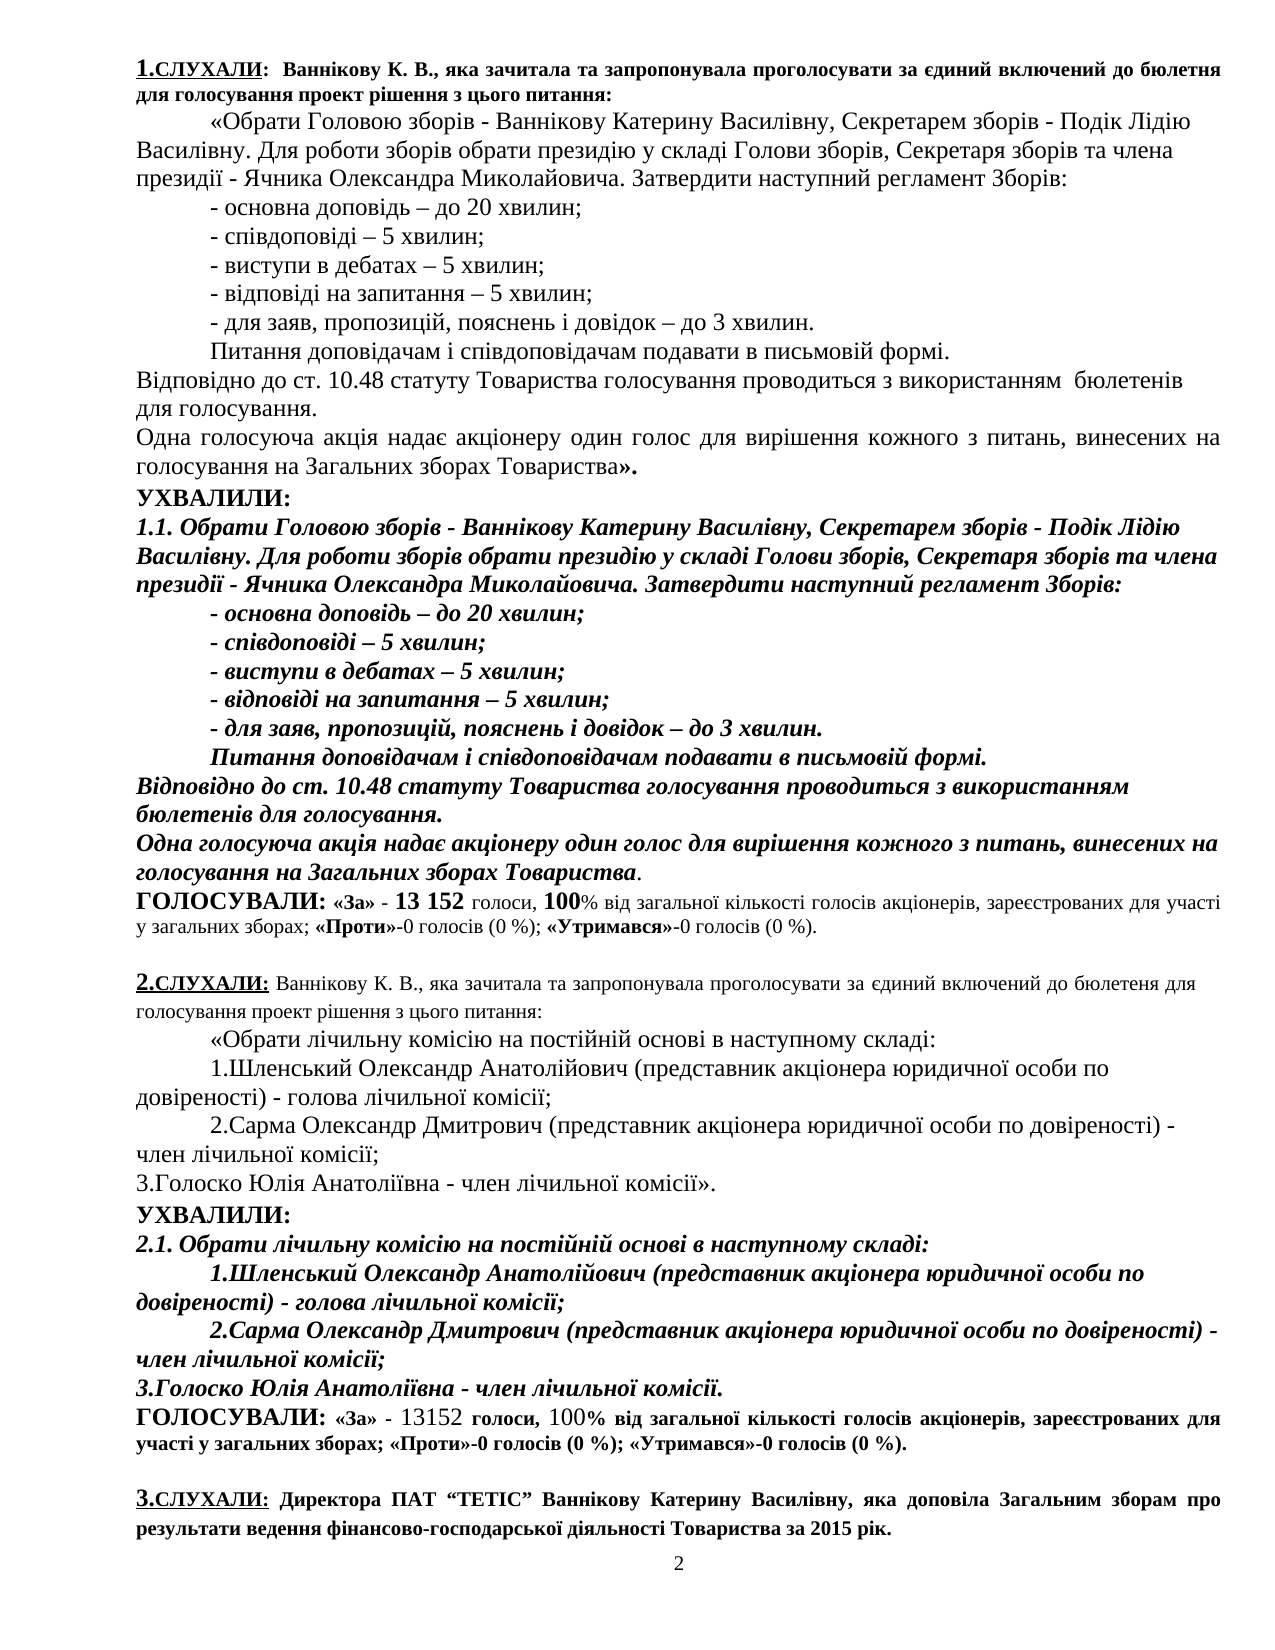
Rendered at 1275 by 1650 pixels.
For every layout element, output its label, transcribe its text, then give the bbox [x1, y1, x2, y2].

text Відповідно до ст. 10.48 статуту Товариства голосування проводиться з використанням бюлетенів для голосування. [136, 771, 1222, 828]
text 3.Голоско Юлія Анатоліївна - член лічильної комісії. [136, 1373, 1222, 1402]
text 1.1. Обрати Головою зборів - Ваннікову Катерину Василівну, Секретарем зборів - Подік Лідію Василівну. Для роботи зборів обрати президію у складі Голови зборів, Секретаря зборів та члена президії - Ячника Олександра Миколайовича. Затвердити наступний регламент Зборів: [136, 512, 1222, 598]
text 2.1. Обрати лічильну комісію на постійній основі в наступному складі: [136, 1229, 1222, 1258]
text - співдоповіді – 5 хвилин; [136, 221, 1222, 250]
text Питання доповідачам і співдоповідачам подавати в письмовій формі. [136, 336, 1222, 365]
text «Обрати Головою зборів - Ваннікову Катерину Василівну, Секретарем зборів - Подік Лідію Василівну. Для роботи зборів обрати президію у складі Голови зборів, Секретаря зборів та члена президії - Ячника Олександра Миколайовича. Затвердити наступний регламент Зборів: [136, 106, 1222, 192]
text - основна доповідь – до 20 хвилин; [136, 192, 1222, 221]
text ГОЛОСУВАЛИ: «За» - 13152 голоси, 100% від загальної кількості голосів акціонерів, зареєстрованих для участі у загальних зборах; «Проти»-0 голосів (0 %); «Утримався»-0 голосів (0 %). [136, 1402, 1222, 1454]
text ГОЛОСУВАЛИ: «За» - 13 152 голоси, 100% від загальної кількості голосів акціонерів, зареєстрованих для участі у загальних зборах; «Проти»-0 голосів (0 %); «Утримався»-0 голосів (0 %). [136, 886, 1222, 938]
text Одна голосуюча акція надає акціонеру один голос для вирішення кожного з питань, винесених на голосування на Загальних зборах Товариства. [136, 828, 1222, 886]
text 2.Сарма Олександр Дмитрович (представник акціонера юридичної особи по довіреності) - член лічильної комісії; [136, 1111, 1222, 1168]
text 3.Голоско Юлія Анатоліївна - член лічильної комісії». [136, 1168, 1222, 1197]
text - для заяв, пропозицій, пояснень і довідок – до 3 хвилин. [136, 307, 1222, 336]
text УХВАЛИЛИ: [136, 483, 578, 512]
text - виступи в дебатах – 5 хвилин; [136, 656, 1222, 684]
text - відповіді на запитання – 5 хвилин; [136, 278, 1222, 307]
text Одна голосуюча акція надає акціонеру один голос для вирішення кожного з питань, винесених на голосування на Загальних зборах Товариства». [136, 422, 1222, 480]
text Відповідно до ст. 10.48 статуту Товариства голосування проводиться з використанням бюлетенів для голосування. [136, 365, 1222, 422]
text «Обрати лічильну комісію на постійній основі в наступному складі: [136, 1024, 1222, 1053]
text Питання доповідачам і співдоповідачам подавати в письмовій формі. [136, 742, 1222, 771]
text 1.Шленський Олександр Анатолійович (представник акціонера юридичної особи по довіреності) - голова лічильної комісії; [136, 1258, 1222, 1315]
text 1.СЛУХАЛИ: Ваннікову К. В., яка зачитала та запропонувала проголосувати за єдиний включений до бюлетня для голосування проект рішення з цього питання: [136, 53, 1222, 106]
text 1.Шленський Олександр Анатолійович (представник акціонера юридичної особи по довіреності) - голова лічильної комісії; [136, 1053, 1222, 1111]
text 3.СЛУХАЛИ: Директора ПАТ “ТЕТІС” Ваннікову Катерину Василівну, яка доповіла Загальним зборам про результати ведення фінансово-господарської діяльності Товариства за 2015 рік. [136, 1483, 1222, 1541]
text - основна доповідь – до 20 хвилин; [136, 598, 1222, 627]
text 2.СЛУХАЛИ: Ваннікову К. В., яка зачитала та запропонувала проголосувати за єдиний включений до бюлетеня для голосування проект рішення з цього питання: [136, 967, 1196, 1024]
text 2.Сарма Олександр Дмитрович (представник акціонера юридичної особи по довіреності) - член лічильної комісії; [136, 1315, 1222, 1373]
text - співдоповіді – 5 хвилин; [136, 627, 1222, 656]
text - відповіді на запитання – 5 хвилин; [136, 684, 1222, 713]
text - для заяв, пропозицій, пояснень і довідок – до 3 хвилин. [136, 713, 1222, 742]
text УХВАЛИЛИ: [136, 1200, 578, 1229]
text - виступи в дебатах – 5 хвилин; [136, 250, 1222, 278]
